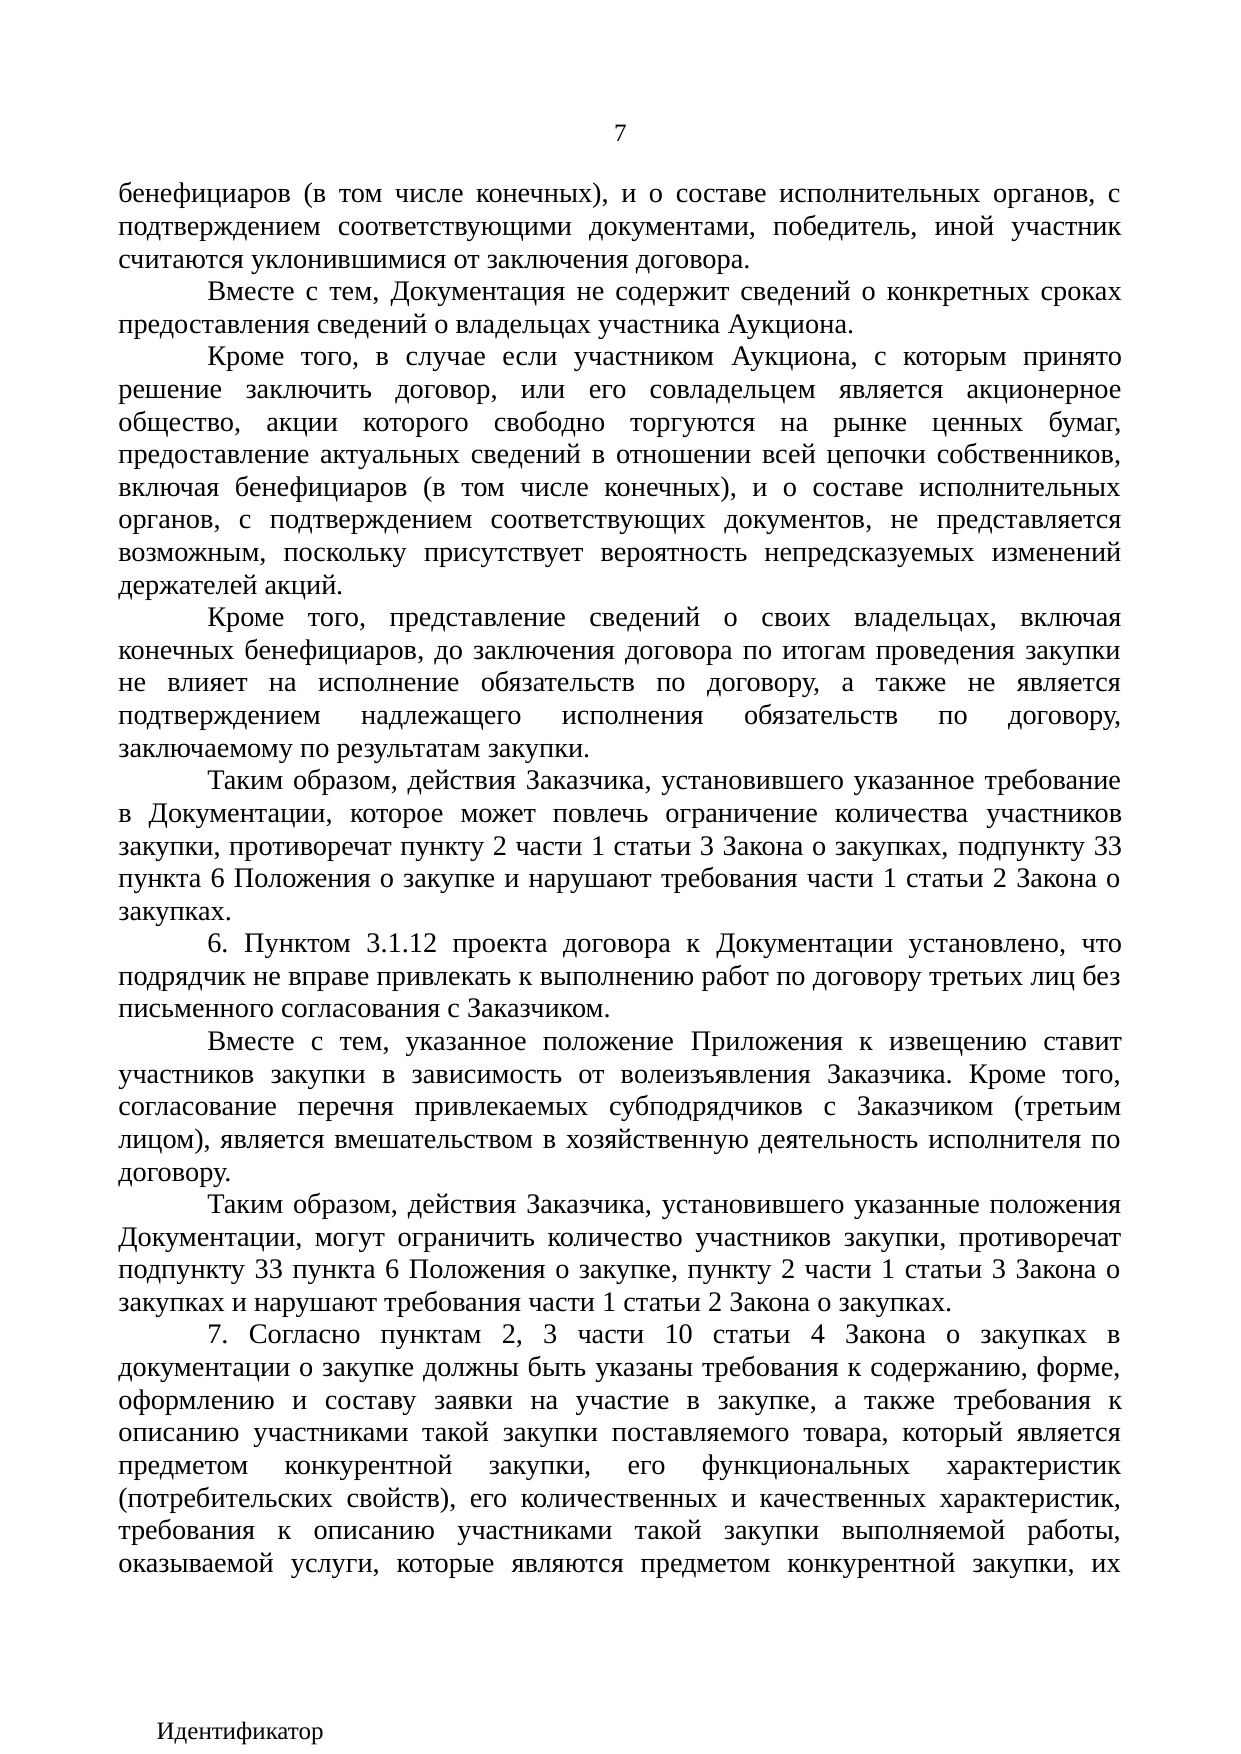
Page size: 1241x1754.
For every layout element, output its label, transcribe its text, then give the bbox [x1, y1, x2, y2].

text Таким образом, действия Заказчика, установившего указанное требование в Документации, которое может повлечь ограничение количества участников закупки, противоречат пункту 2 части 1 статьи 3 Закона о закупках, подпункту 33 пункта 6 Положения о закупке и нарушают требования части 1 статьи 2 Закона о закупках. [118, 763, 1122, 926]
text 7. Согласно пунктам 2, 3 части 10 статьи 4 Закона о закупках в документации о закупке должны быть указаны требования к содержанию, форме, оформлению и составу заявки на участие в закупке, а также требования к описанию участниками такой закупки поставляемого товара, который является предметом конкурентной закупки, его функциональных характеристик (потребительских свойств), его количественных и качественных характеристик, требования к описанию участниками такой закупки выполняемой работы, оказываемой услуги, которые являются предметом конкурентной закупки, их [118, 1317, 1122, 1578]
text Вместе с тем, указанное положение Приложения к извещению ставит участников закупки в зависимость от волеизъявления Заказчика. Кроме того, согласование перечня привлекаемых субподрядчиков с Заказчиком (третьим лицом), является вмешательством в хозяйственную деятельность исполнителя по договору. [118, 1024, 1122, 1187]
text бенефициаров (в том числе конечных), и о составе исполнительных органов, с подтверждением соответствующими документами, победитель, иной участник считаются уклонившимися от заключения договора. [118, 176, 1122, 274]
text Таким образом, действия Заказчика, установившего указанные положения Документации, могут ограничить количество участников закупки, противоречат подпункту 33 пункта 6 Положения о закупке, пункту 2 части 1 статьи 3 Закона о закупках и нарушают требования части 1 статьи 2 Закона о закупках. [118, 1187, 1122, 1317]
text 6. Пунктом 3.1.12 проекта договора к Документации установлено, что подрядчик не вправе привлекать к выполнению работ по договору третьих лиц без письменного согласования с Заказчиком. [118, 926, 1122, 1024]
text Вместе с тем, Документация не содержит сведений о конкретных сроках предоставления сведений о владельцах участника Аукциона. [118, 274, 1122, 339]
text Кроме того, представление сведений о своих владельцах, включая конечных бенефициаров, до заключения договора по итогам проведения закупки не влияет на исполнение обязательств по договору, а также не является подтверждением надлежащего исполнения обязательств по договору, заключаемому по результатам закупки. [118, 600, 1122, 763]
text Кроме того, в случае если участником Аукциона, с которым принято решение заключить договор, или его совладельцем является акционерное общество, акции которого свободно торгуются на рынке ценных бумаг, предоставление актуальных сведений в отношении всей цепочки собственников, включая бенефициаров (в том числе конечных), и о составе исполнительных органов, с подтверждением соответствующих документов, не представляется возможным, поскольку присутствует вероятность непредсказуемых изменений держателей акций. [118, 339, 1122, 600]
